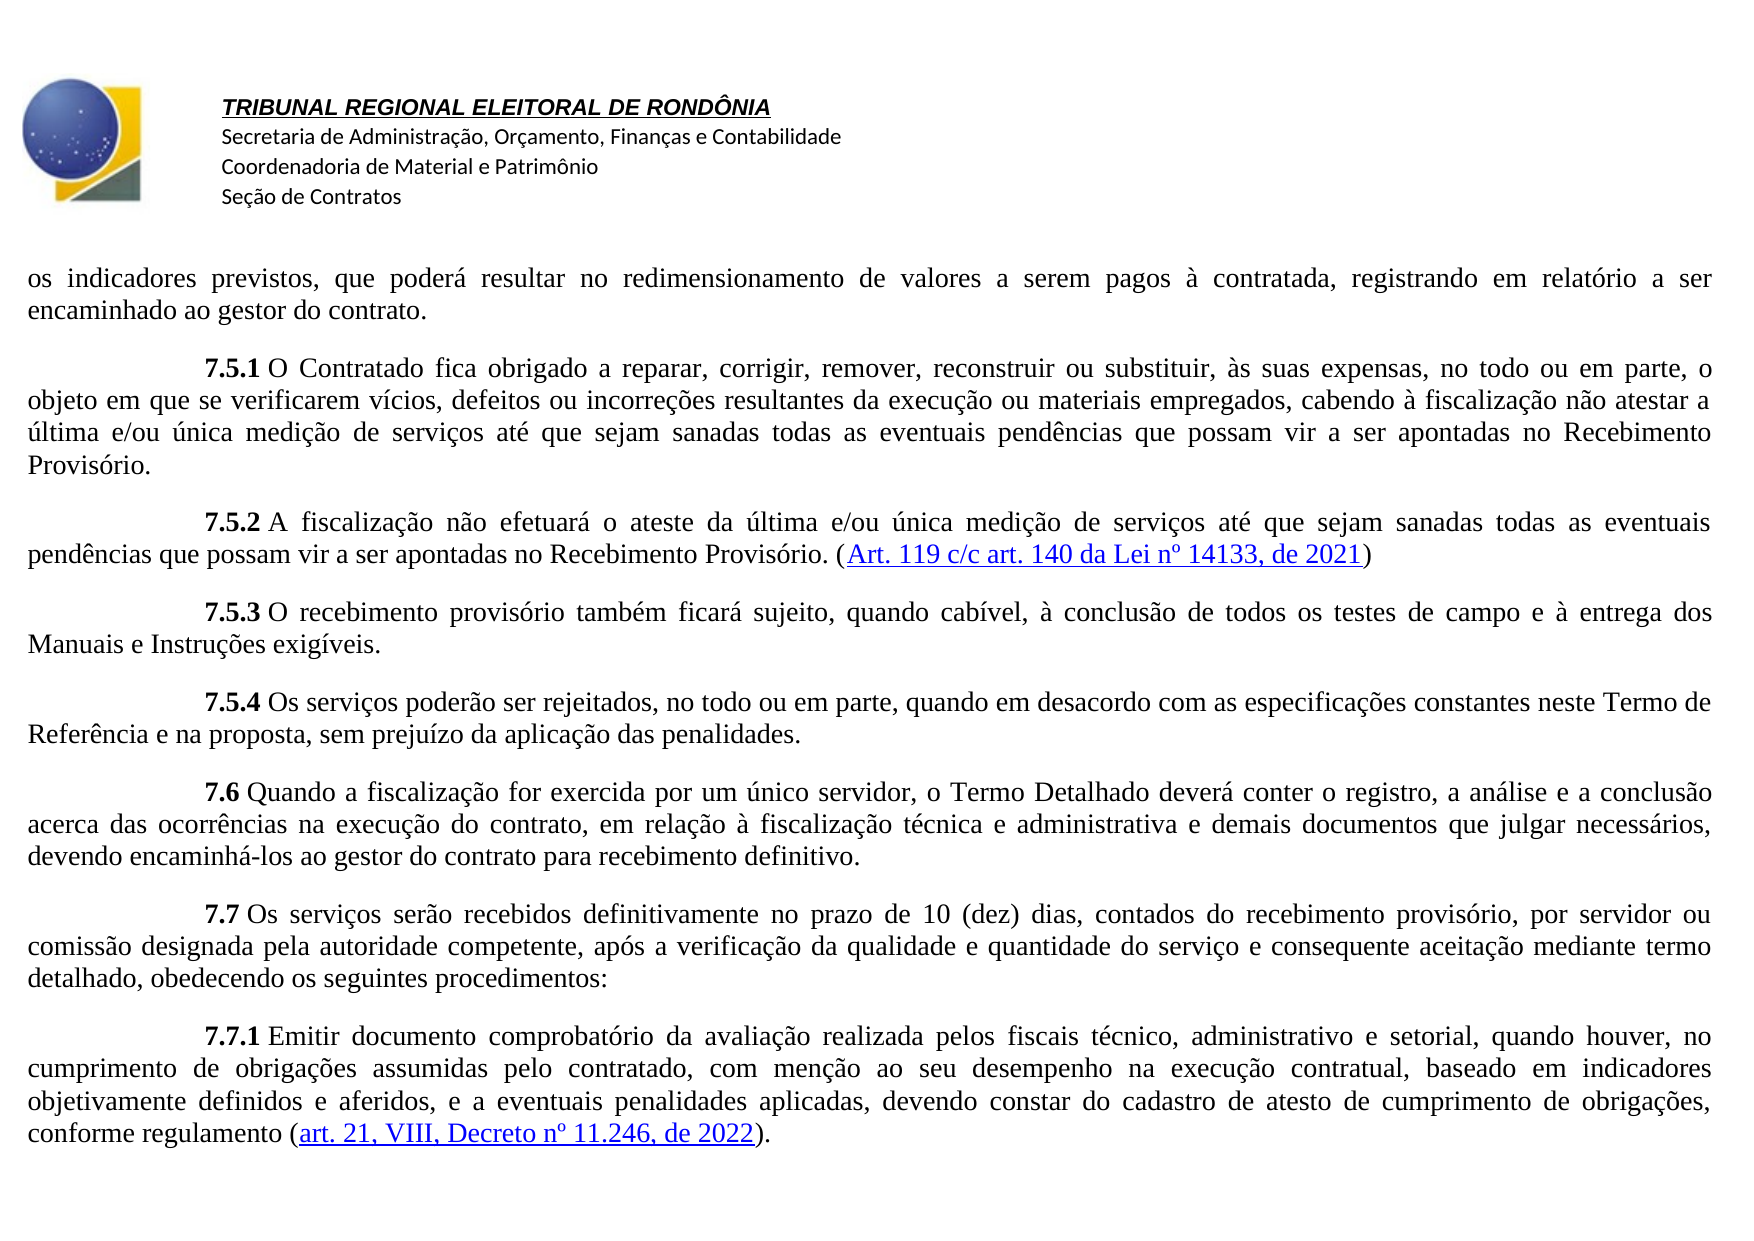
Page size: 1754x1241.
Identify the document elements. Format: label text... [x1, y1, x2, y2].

text os indicadores previstos, que poderá resultar no redimensionamento de valores a serem pagos à contratada, registrando em relatório a ser encaminhado ao gestor do contrato. [27, 261, 1715, 326]
text 7.7 Os serviços serão recebidos definitivamente no prazo de 10 (dez) dias, contados do recebimento provisório, por servidor ou comissão designada pela autoridade competente, após a verificação da qualidade e quantidade do serviço e consequente aceitação mediante termo detalhado, obedecendo os seguintes procedimentos: [27, 897, 1715, 994]
text 7.7.1 Emitir documento comprobatório da avaliação realizada pelos fiscais técnico, administrativo e setorial, quando houver, no cumprimento de obrigações assumidas pelo contratado, com menção ao seu desempenho na execução contratual, baseado em indicadores objetivamente definidos e aferidos, e a eventuais penalidades aplicadas, devendo constar do cadastro de atesto de cumprimento de obrigações, conforme regulamento (art. 21, VIII, Decreto nº 11.246, de 2022). [27, 1019, 1715, 1148]
text 7.5.2 A fiscalização não efetuará o ateste da última e/ou única medição de serviços até que sejam sanadas todas as eventuais pendências que possam vir a ser apontadas no Recebimento Provisório. (Art. 119 c/c art. 140 da Lei nº 14133, de 2021) [27, 505, 1715, 570]
text 7.5.4 Os serviços poderão ser rejeitados, no todo ou em parte, quando em desacordo com as especificações constantes neste Termo de Referência e na proposta, sem prejuízo da aplicação das penalidades. [27, 685, 1715, 749]
text 7.5.1 O Contratado fica obrigado a reparar, corrigir, remover, reconstruir ou substituir, às suas expensas, no todo ou em parte, o objeto em que se verificarem vícios, defeitos ou incorreções resultantes da execução ou materiais empregados, cabendo à fiscalização não atestar a última e/ou única medição de serviços até que sejam sanadas todas as eventuais pendências que possam vir a ser apontadas no Recebimento Provisório. [27, 351, 1715, 480]
text 7.5.3 O recebimento provisório também ficará sujeito, quando cabível, à conclusão de todos os testes de campo e à entrega dos Manuais e Instruções exigíveis. [27, 595, 1715, 660]
text 7.6 Quando a fiscalização for exercida por um único servidor, o Termo Detalhado deverá conter o registro, a análise e a conclusão acerca das ocorrências na execução do contrato, em relação à fiscalização técnica e administrativa e demais documentos que julgar necessários, devendo encaminhá-los ao gestor do contrato para recebimento definitivo. [27, 774, 1715, 872]
